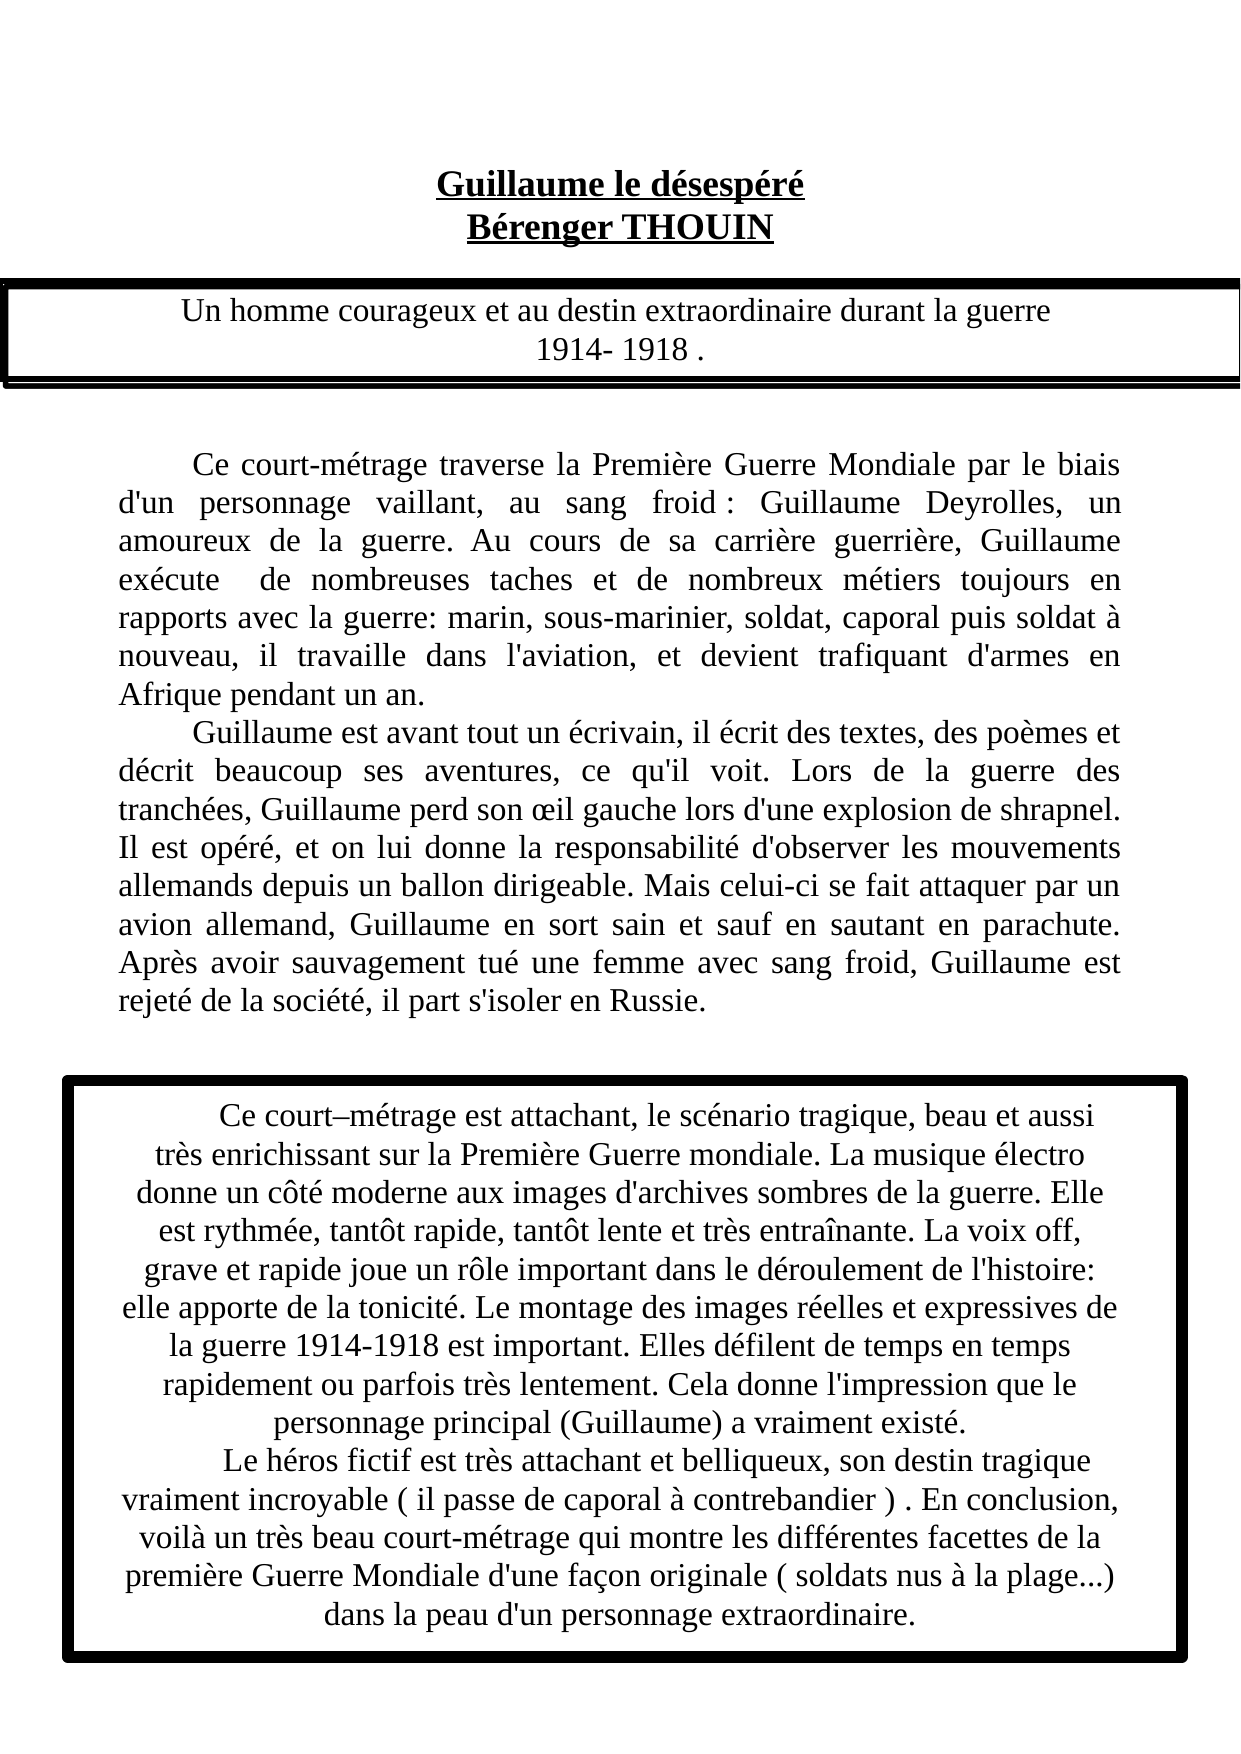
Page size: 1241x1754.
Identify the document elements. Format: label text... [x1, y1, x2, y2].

text Il est opéré, et on lui donne la responsabilité d'observer les mouvements allemands depuis un ballon dirigeable. Mais celui-ci se fait attaquer par un avion allemand, Guillaume en sort sain et sauf en sautant en parachute. Après avoir sauvagement tué une femme avec sang froid, Guillaume est rejeté de la société, il part s'isoler en Russie. [118, 827, 1122, 1019]
text Ce court–métrage est attachant, le scénario tragique, beau et aussi très enrichissant sur la Première Guerre mondiale. La musique électro donne un côté moderne aux images d'archives sombres de la guerre. Elle est rythmée, tantôt rapide, tantôt lente et très entraînante. La voix off, grave et rapide joue un rôle important dans le déroulement de l'histoire: elle apporte de la tonicité. Le montage des images réelles et expressives de la guerre 1914-1918 est important. Elles défilent de temps en temps rapidement ou parfois très lentement. Cela donne l'impression que le personnage principal (Guillaume) a vraiment existé. [118, 1096, 1122, 1441]
text Bérenger THOUIN [118, 204, 1122, 247]
text Guillaume le désespéré [118, 161, 1122, 204]
text Un homme courageux et au destin extraordinaire durant la guerre [118, 291, 1122, 329]
text Ce court-métrage traverse la Première Guerre Mondiale par le biais d'un personnage vaillant, au sang froid : Guillaume Deyrolles, un amoureux de la guerre. Au cours de sa carrière guerrière, Guillaume exécute de nombreuses taches et de nombreux métiers toujours en rapports avec la guerre: marin, sous-marinier, soldat, caporal puis soldat à nouveau, il travaille dans l'aviation, et devient trafiquant d'armes en Afrique pendant un an. [118, 444, 1122, 712]
text Le héros fictif est très attachant et belliqueux, son destin tragique vraiment incroyable ( il passe de caporal à contrebandier ) . En conclusion, voilà un très beau court-métrage qui montre les différentes facettes de la première Guerre Mondiale d'une façon originale ( soldats nus à la plage...) dans la peau d'un personnage extraordinaire. [118, 1441, 1122, 1632]
text Guillaume est avant tout un écrivain, il écrit des textes, des poèmes et décrit beaucoup ses aventures, ce qu'il voit. Lors de la guerre des tranchées, Guillaume perd son œil gauche lors d'une explosion de shrapnel. [118, 712, 1122, 827]
text 1914- 1918 . [118, 329, 1122, 367]
